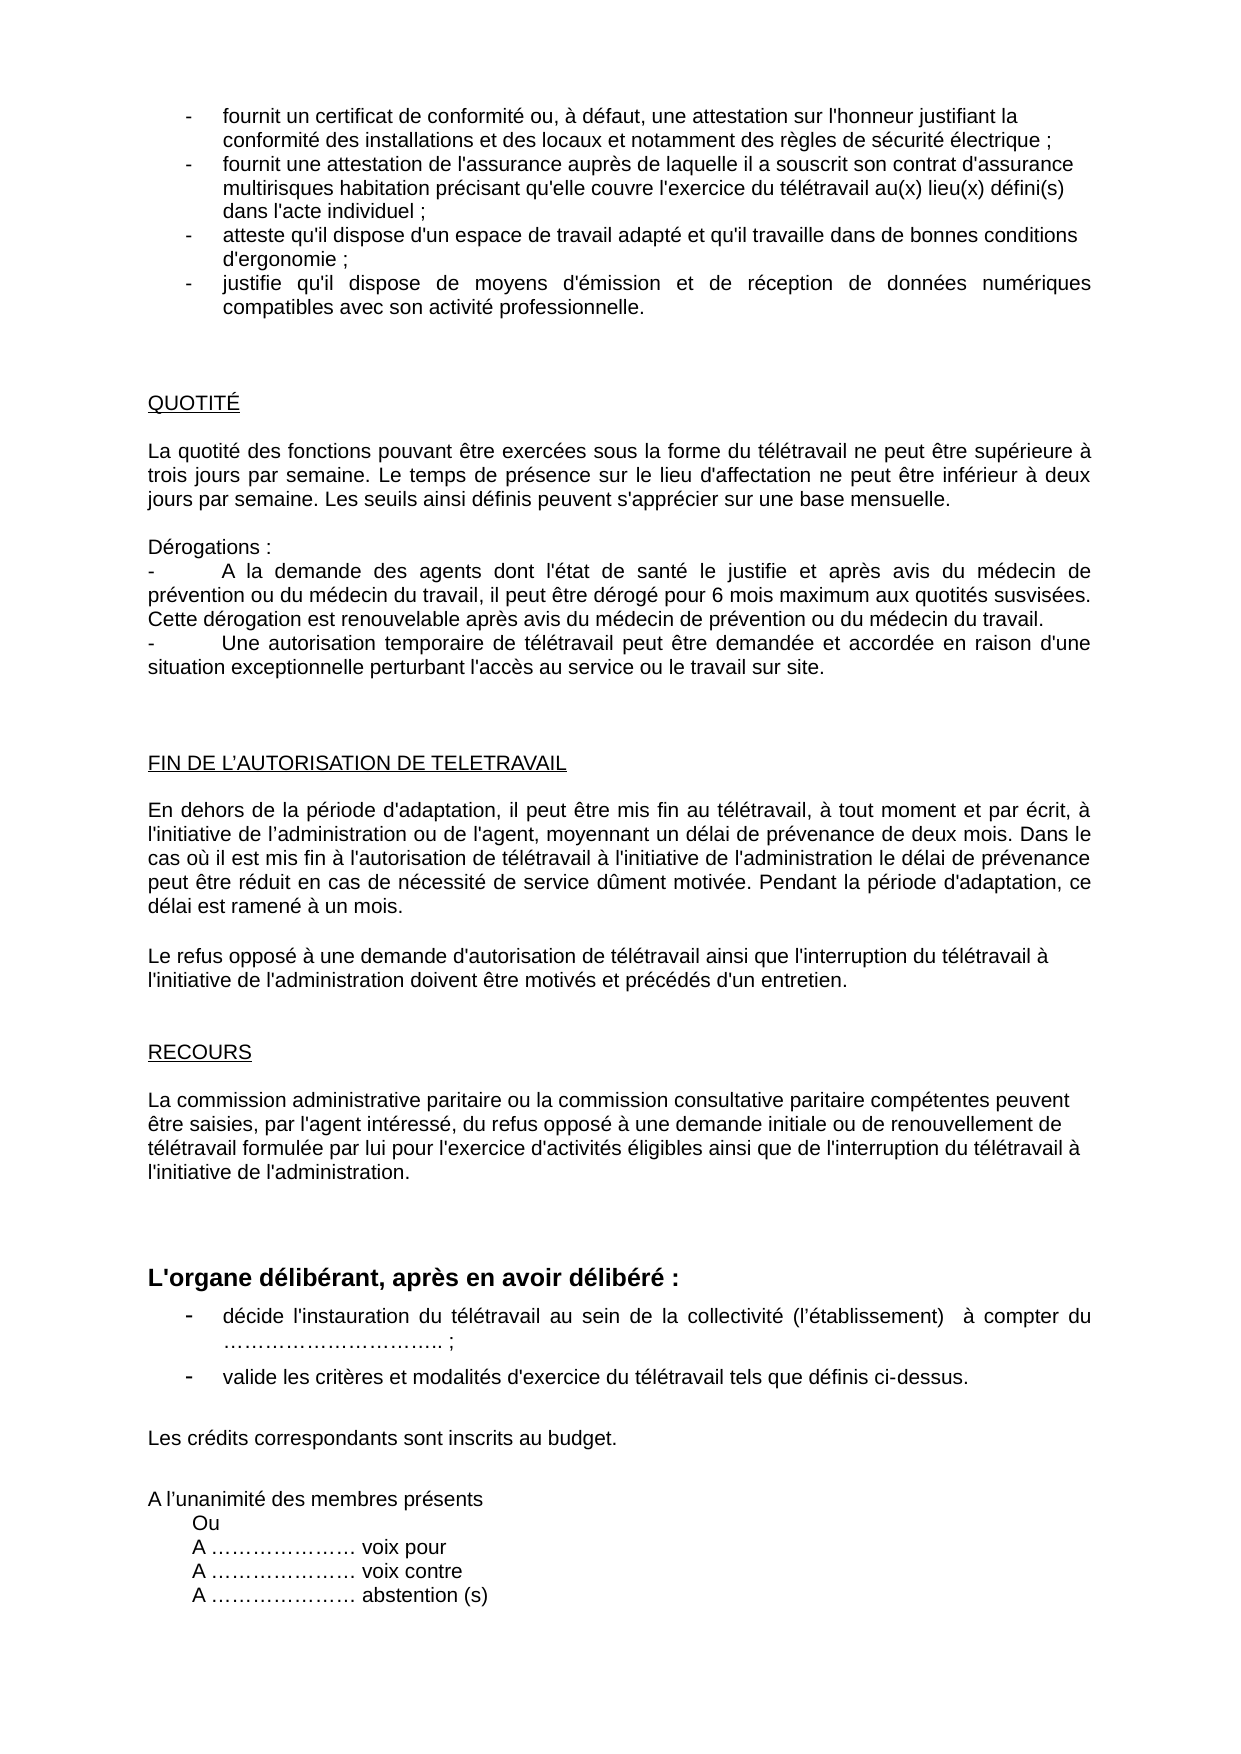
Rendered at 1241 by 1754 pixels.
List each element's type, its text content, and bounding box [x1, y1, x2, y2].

text Ou [44, 1511, 1093, 1534]
text - Une autorisation temporaire de télétravail peut être demandée et accordée en raison d'une situation exceptionnelle perturbant l'accès au service ou le travail sur site. [148, 631, 1093, 678]
list décide l'instauration du télétravail au sein de la collectivité (l’établissement) à compter du ………………………….. ; [185, 1304, 1093, 1353]
text La quotité des fonctions pouvant être exercées sous la forme du télétravail ne peut être supérieure à trois jours par semaine. Le temps de présence sur le lieu d'affectation ne peut être inférieur à deux jours par semaine. Les seuils ainsi définis peuvent s'apprécier sur une base mensuelle. [148, 439, 1093, 511]
list justifie qu'il dispose de moyens d'émission et de réception de données numériques compatibles avec son activité professionnelle. [185, 271, 1093, 319]
list atteste qu'il dispose d'un espace de travail adapté et qu'il travaille dans de bonnes conditions d'ergonomie ; [185, 223, 1093, 271]
text Le refus opposé à une demande d'autorisation de télétravail ainsi que l'interruption du télétravail à l'initiative de l'administration doivent être motivés et précédés d'un entretien. [148, 944, 1093, 992]
text A ………………… abstention (s) [44, 1582, 1093, 1606]
text Les crédits correspondants sont inscrits au budget. [148, 1426, 1093, 1450]
text QUOTITÉ [148, 391, 1093, 415]
list fournit une attestation de l'assurance auprès de laquelle il a souscrit son contrat d'assurance multirisques habitation précisant qu'elle couvre l'exercice du télétravail au(x) lieu(x) défini(s) dans l'acte individuel ; [185, 151, 1093, 223]
text A ………………… voix contre [44, 1558, 1093, 1582]
text - A la demande des agents dont l'état de santé le justifie et après avis du médecin de prévention ou du médecin du travail, il peut être dérogé pour 6 mois maximum aux quotités susvisées. Cette dérogation est renouvelable après avis du médecin de prévention ou du médecin du travail. [148, 559, 1093, 631]
text A ………………… voix pour [44, 1534, 1093, 1558]
text L'organe délibérant, après en avoir délibéré : [148, 1263, 1093, 1292]
text La commission administrative paritaire ou la commission consultative paritaire compétentes peuvent être saisies, par l'agent intéressé, du refus opposé à une demande initiale ou de renouvellement de télétravail formulée par lui pour l'exercice d'activités éligibles ainsi que de l'interruption du télétravail à l'initiative de l'administration. [148, 1088, 1093, 1184]
text Dérogations : [148, 535, 1093, 559]
text FIN DE L’AUTORISATION DE TELETRAVAIL [148, 750, 1093, 774]
text RECOURS [148, 1040, 1093, 1064]
list fournit un certificat de conformité ou, à défaut, une attestation sur l'honneur justifiant la conformité des installations et des locaux et notamment des règles de sécurité électrique ; [185, 103, 1093, 151]
text En dehors de la période d'adaptation, il peut être mis fin au télétravail, à tout moment et par écrit, à l'initiative de l’administration ou de l'agent, moyennant un délai de prévenance de deux mois. Dans le cas où il est mis fin à l'autorisation de télétravail à l'initiative de l'administration le délai de prévenance peut être réduit en cas de nécessité de service dûment motivée. Pendant la période d'adaptation, ce délai est ramené à un mois. [148, 798, 1093, 918]
list valide les critères et modalités d'exercice du télétravail tels que définis ci-dessus. [185, 1365, 1093, 1390]
text A l’unanimité des membres présents [118, 1487, 1093, 1511]
